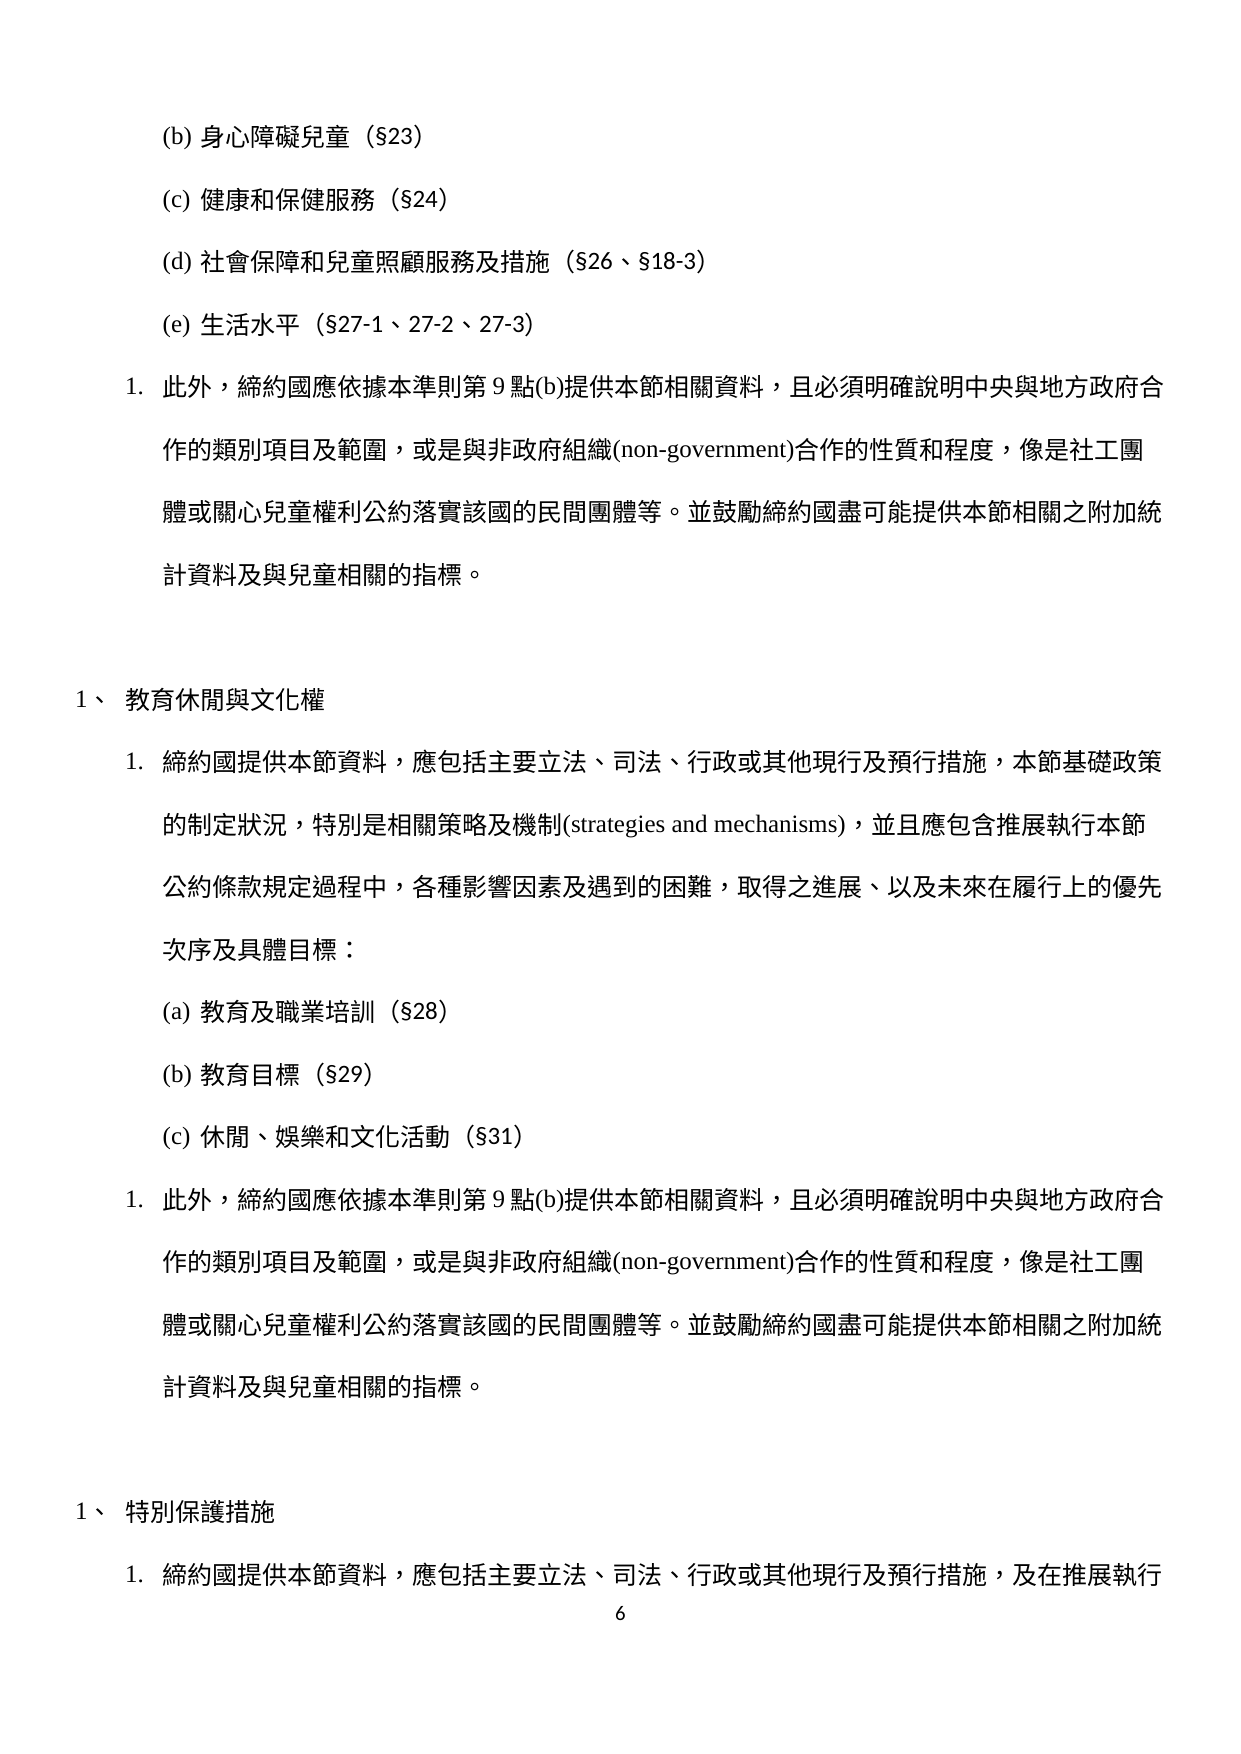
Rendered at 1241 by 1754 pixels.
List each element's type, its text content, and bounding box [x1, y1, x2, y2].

list 締約國提供本節資料，應包括主要立法、司法、行政或其他現行及預行措施，本節基礎政策的制定狀況，特別是相關策略及機制(strategies and mechanisms)，並且應包含推展執行本節公約條款規定過程中，各種影響因素及遇到的困難，取得之進展、以及未來在履行上的優先次序及具體目標： [125, 719, 1165, 969]
list 生活水平（§27-1、27-2、27-3） [162, 282, 1165, 344]
list 此外，締約國應依據本準則第9點(b)提供本節相關資料，且必須明確說明中央與地方政府合作的類別項目及範圍，或是與非政府組織(non-government)合作的性質和程度，像是社工團體或關心兒童權利公約落實該國的民間團體等。並鼓勵締約國盡可能提供本節相關之附加統計資料及與兒童相關的指標。 [125, 344, 1165, 594]
list 健康和保健服務（§24） [162, 157, 1165, 219]
list 休閒、娛樂和文化活動（§31） [162, 1094, 1165, 1157]
list 締約國提供本節資料，應包括主要立法、司法、行政或其他現行及預行措施，及在推展執行 [125, 1532, 1165, 1594]
list 身心障礙兒童（§23） [162, 94, 1165, 157]
list 此外，締約國應依據本準則第9點(b)提供本節相關資料，且必須明確說明中央與地方政府合作的類別項目及範圍，或是與非政府組織(non-government)合作的性質和程度，像是社工團體或關心兒童權利公約落實該國的民間團體等。並鼓勵締約國盡可能提供本節相關之附加統計資料及與兒童相關的指標。 [125, 1157, 1165, 1407]
list 教育目標（§29） [162, 1032, 1165, 1094]
list 特別保護措施 [75, 1469, 1165, 1532]
list 社會保障和兒童照顧服務及措施（§26、§18-3） [162, 219, 1165, 282]
list 教育休閒與文化權 [75, 657, 1165, 719]
list 教育及職業培訓（§28） [162, 969, 1165, 1032]
